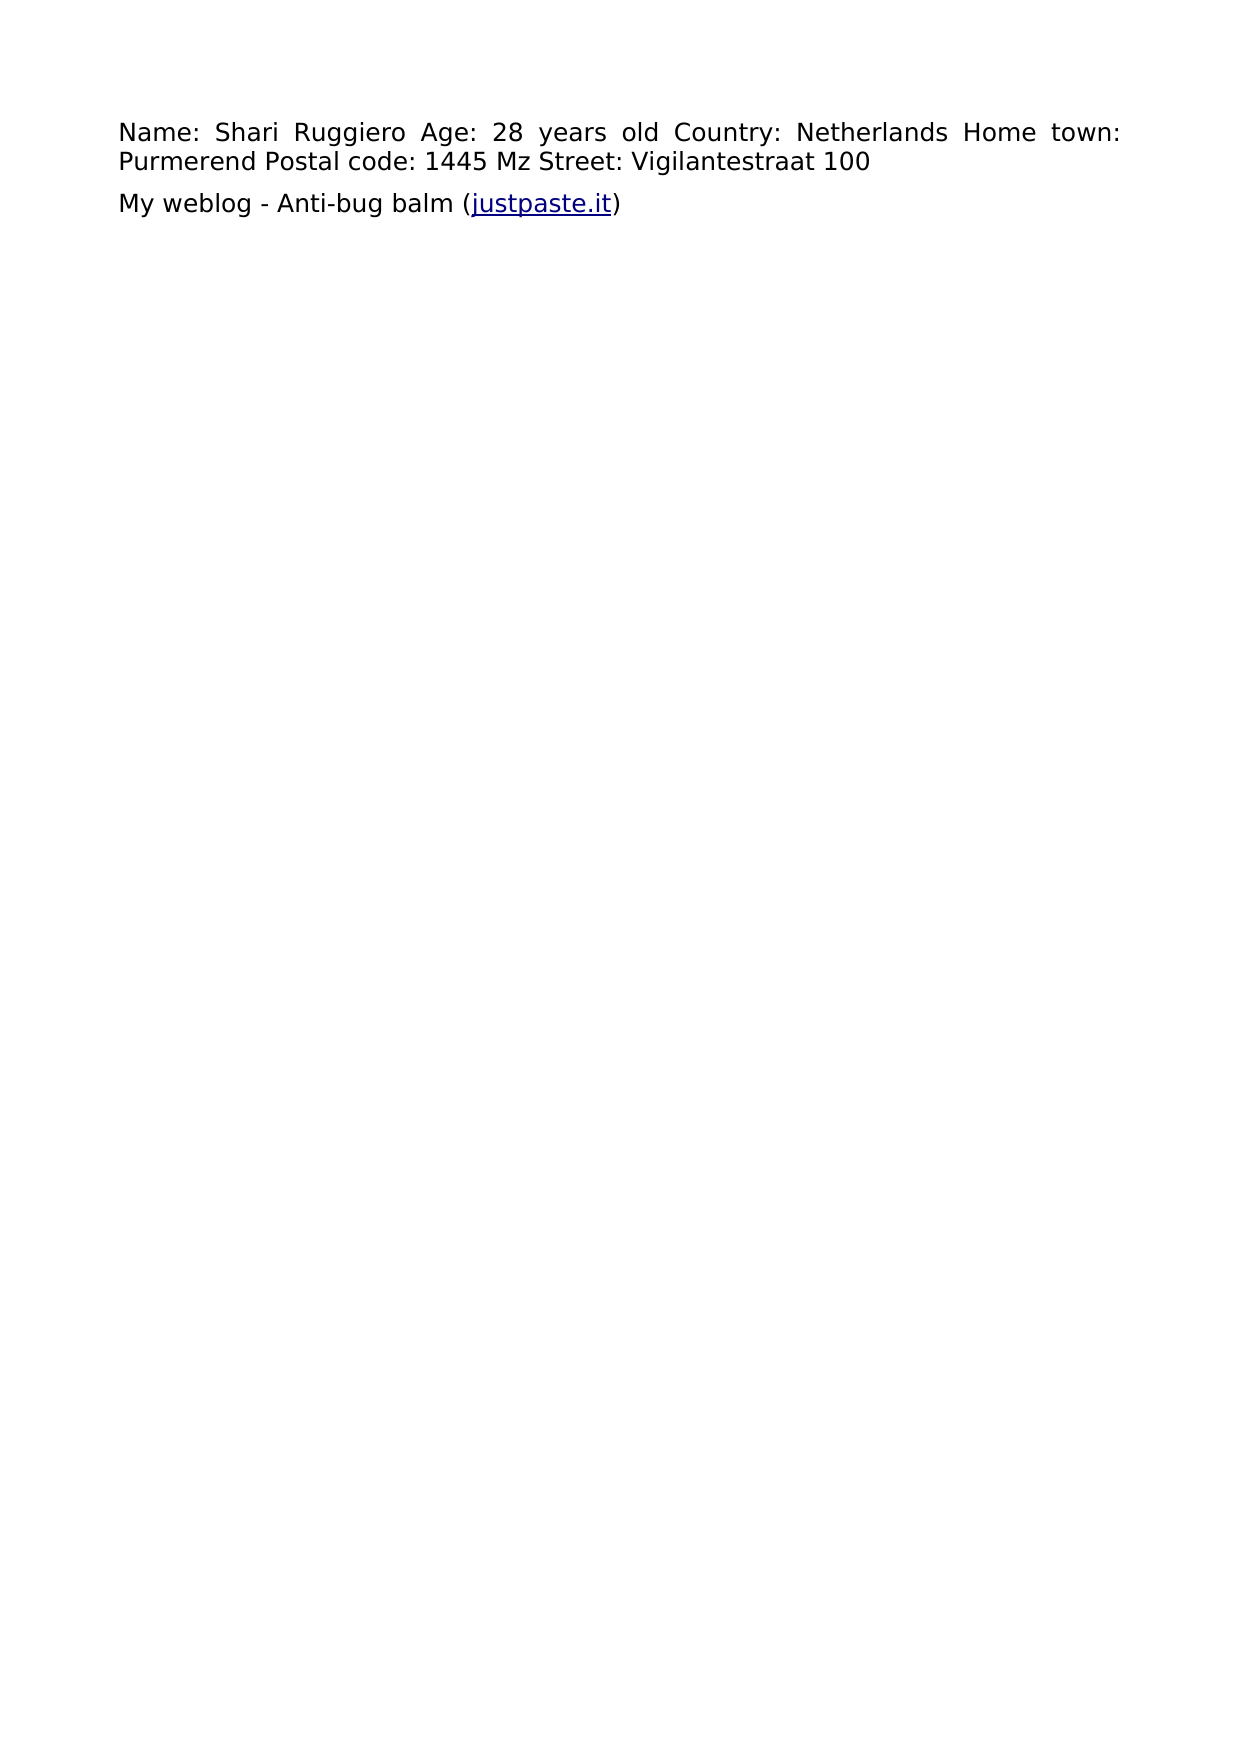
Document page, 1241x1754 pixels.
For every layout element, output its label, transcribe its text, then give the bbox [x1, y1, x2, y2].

text Name: Shari Ruggiero Age: 28 years old Country: Netherlands Home town: Purmerend Postal code: 1445 Mz Street: Vigilantestraat 100 [118, 118, 1122, 176]
text My weblog - Anti-bug balm (justpaste.it) [118, 189, 1122, 218]
